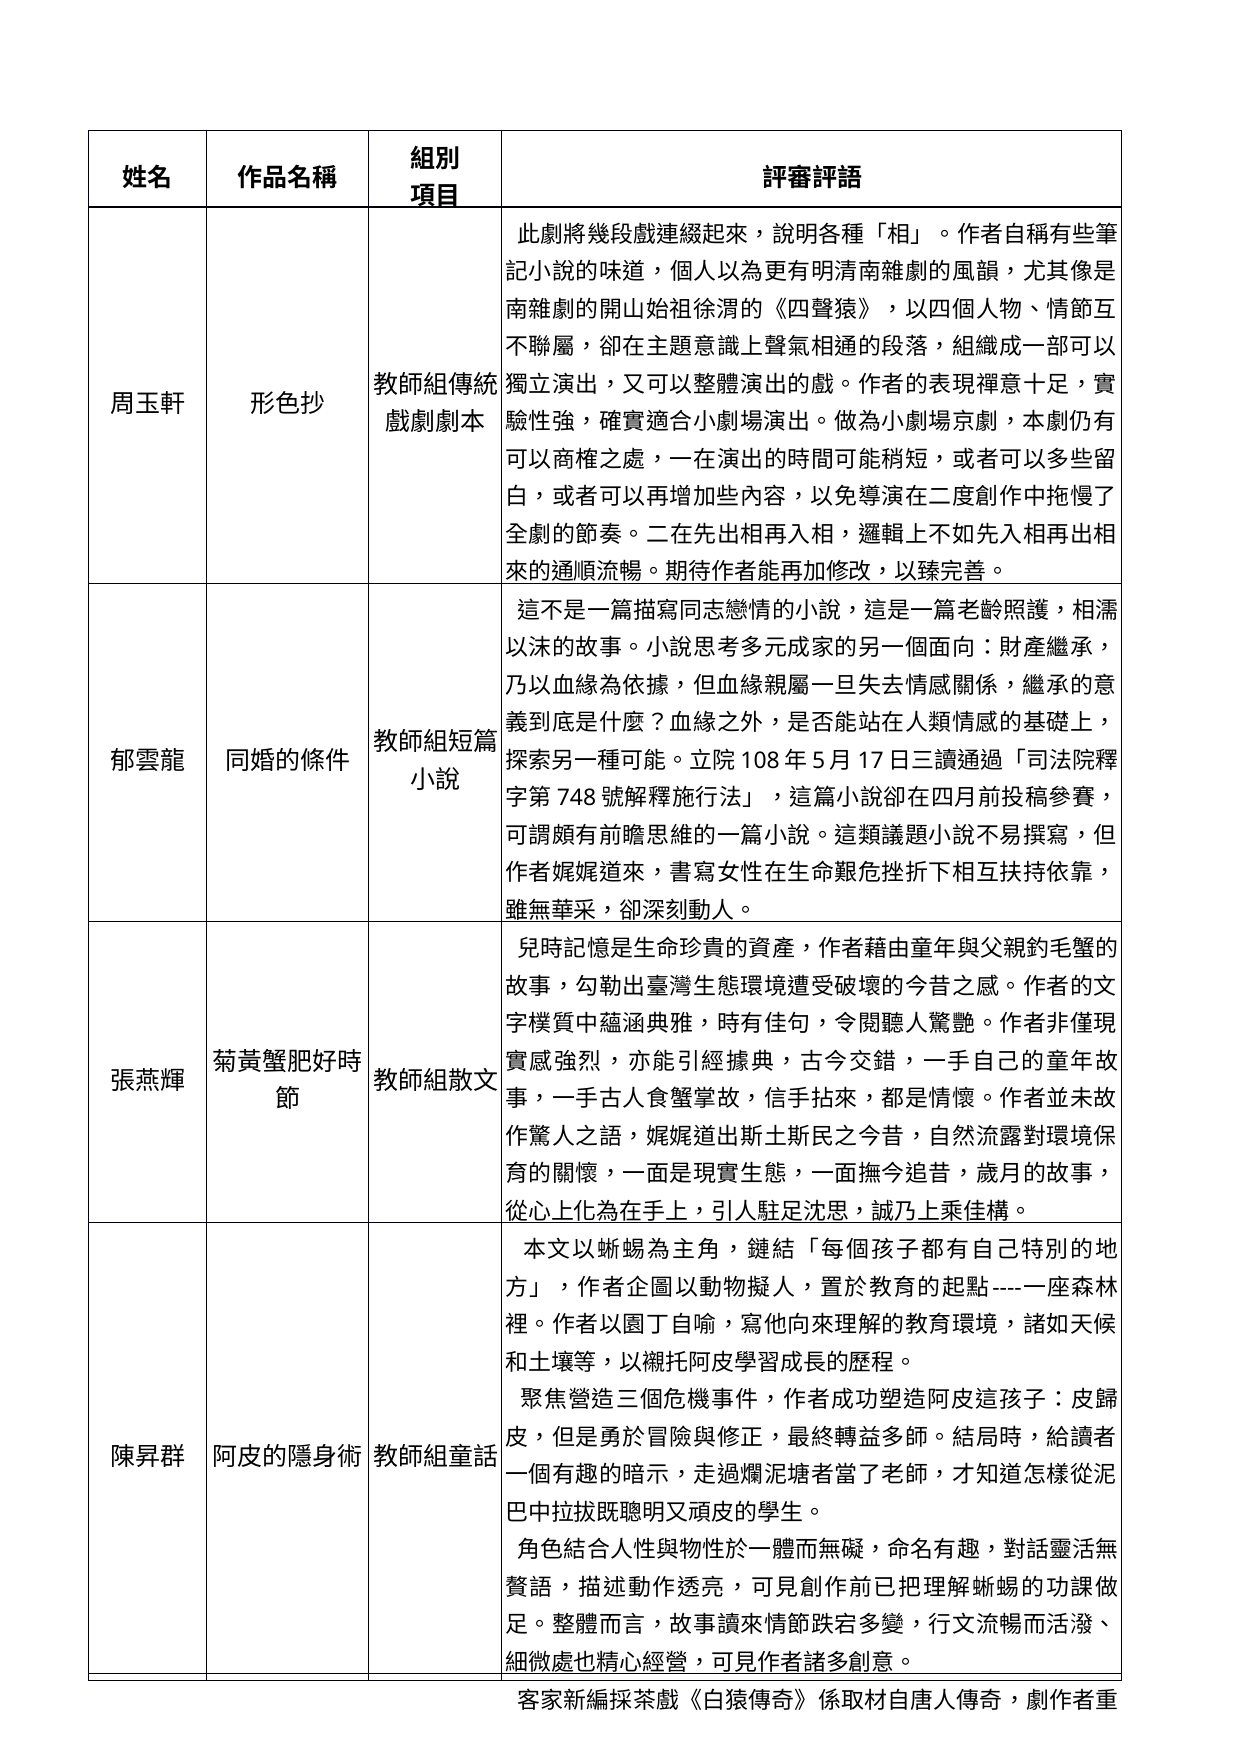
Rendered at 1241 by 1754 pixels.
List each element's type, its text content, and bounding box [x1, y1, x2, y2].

table_cell 教師組散文 [369, 922, 501, 1222]
table_header 評審評語 [502, 131, 1121, 206]
table_cell 菊黃蟹肥好時節 [207, 922, 368, 1222]
table_cell 此劇將幾段戲連綴起來，說明各種「相」。作者自稱有些筆記小說的味道，個人以為更有明清南雜劇的風韻，尤其像是南雜劇的開山始祖徐渭的《四聲猿》，以四個人物、情節互不聯屬，卻在主題意識上聲氣相通的段落，組織成一部可以獨立演出，又可以整體演出的戲。作者的表現禪意十足，實驗性強，確實適合小劇場演出。做為小劇場京劇，本劇仍有可以商榷之處，一在演出的時間可能稍短，或者可以多些留白，或者可以再增加些內容，以免導演在二度創作中拖慢了全劇的節奏。二在先出相再入相，邏輯上不如先入相再出相來的通順流暢。期待作者能再加修改，以臻完善。 [502, 208, 1121, 582]
table_header 作品名稱 [207, 131, 368, 206]
table_cell 本文以蜥蜴為主角，鏈結「每個孩子都有自己特別的地方」，作者企圖以動物擬人，置於教育的起點----一座森林裡。作者以園丁自喻，寫他向來理解的教育環境，諸如天候和土壤等，以襯托阿皮學習成長的歷程。 聚焦營造三個危機事件，作者成功塑造阿皮這孩子：皮歸皮，但是勇於冒險與修正，最終轉益多師。結局時，給讀者一個有趣的暗示，走過爛泥塘者當了老師，才知道怎樣從泥巴中拉拔既聰明又頑皮的學生。 角色結合人性與物性於一體而無礙，命名有趣，對話靈活無贅語，描述動作透亮，可見創作前已把理解蜥蜴的功課做足。整體而言，故事讀來情節跌宕多變，行文流暢而活潑、細微處也精心經營，可見作者諸多創意。 [502, 1223, 1121, 1673]
table_cell 周玉軒 [89, 208, 206, 582]
table_cell 郁雲龍 [89, 584, 206, 921]
table_cell 教師組短篇小說 [369, 584, 501, 921]
table_cell 學生組傳統戲劇劇本 [369, 1674, 501, 1680]
table_header 組別 項目 [369, 131, 501, 206]
table_cell 張燕輝 [89, 922, 206, 1222]
table_cell 兒時記憶是生命珍貴的資產，作者藉由童年與父親釣毛蟹的故事，勾勒出臺灣生態環境遭受破壞的今昔之感。作者的文字樸質中蘊涵典雅，時有佳句，令閱聽人驚艷。作者非僅現實感強烈，亦能引經據典，古今交錯，一手自己的童年故事，一手古人食蟹掌故，信手拈來，都是情懷。作者並未故作驚人之語，娓娓道出斯土斯民之今昔，自然流露對環境保育的關懷，一面是現實生態，一面撫今追昔，歲月的故事，從心上化為在手上，引人駐足沈思，誠乃上乘佳構。 [502, 922, 1121, 1222]
table_cell 蘇于禎 [89, 1674, 206, 1680]
table_header 姓名 [89, 131, 206, 206]
table_cell 教師組傳統戲劇劇本 [369, 208, 501, 582]
table_cell 這不是一篇描寫同志戀情的小說，這是一篇老齡照護，相濡以沫的故事。小說思考多元成家的另一個面向：財產繼承，乃以血緣為依據，但血緣親屬一旦失去情感關係，繼承的意義到底是什麼？血緣之外，是否能站在人類情感的基礎上，探索另一種可能。立院108年5月17日三讀通過「司法院釋字第748號解釋施行法」，這篇小說卻在四月前投稿參賽，可謂頗有前瞻思維的一篇小說。這類議題小說不易撰寫，但作者娓娓道來，書寫女性在生命艱危挫折下相互扶持依靠，雖無華采，卻深刻動人。 [502, 584, 1121, 921]
table_cell 陳昇群 [89, 1223, 206, 1673]
table_cell 《客家新編採茶戲》-白猿傳奇 [207, 1674, 368, 1680]
table_cell 形色抄 [207, 208, 368, 582]
table_cell 同婚的條件 [207, 584, 368, 921]
table_cell 阿皮的隱身術 [207, 1223, 368, 1673]
table_cell 教師組童話 [369, 1223, 501, 1673]
